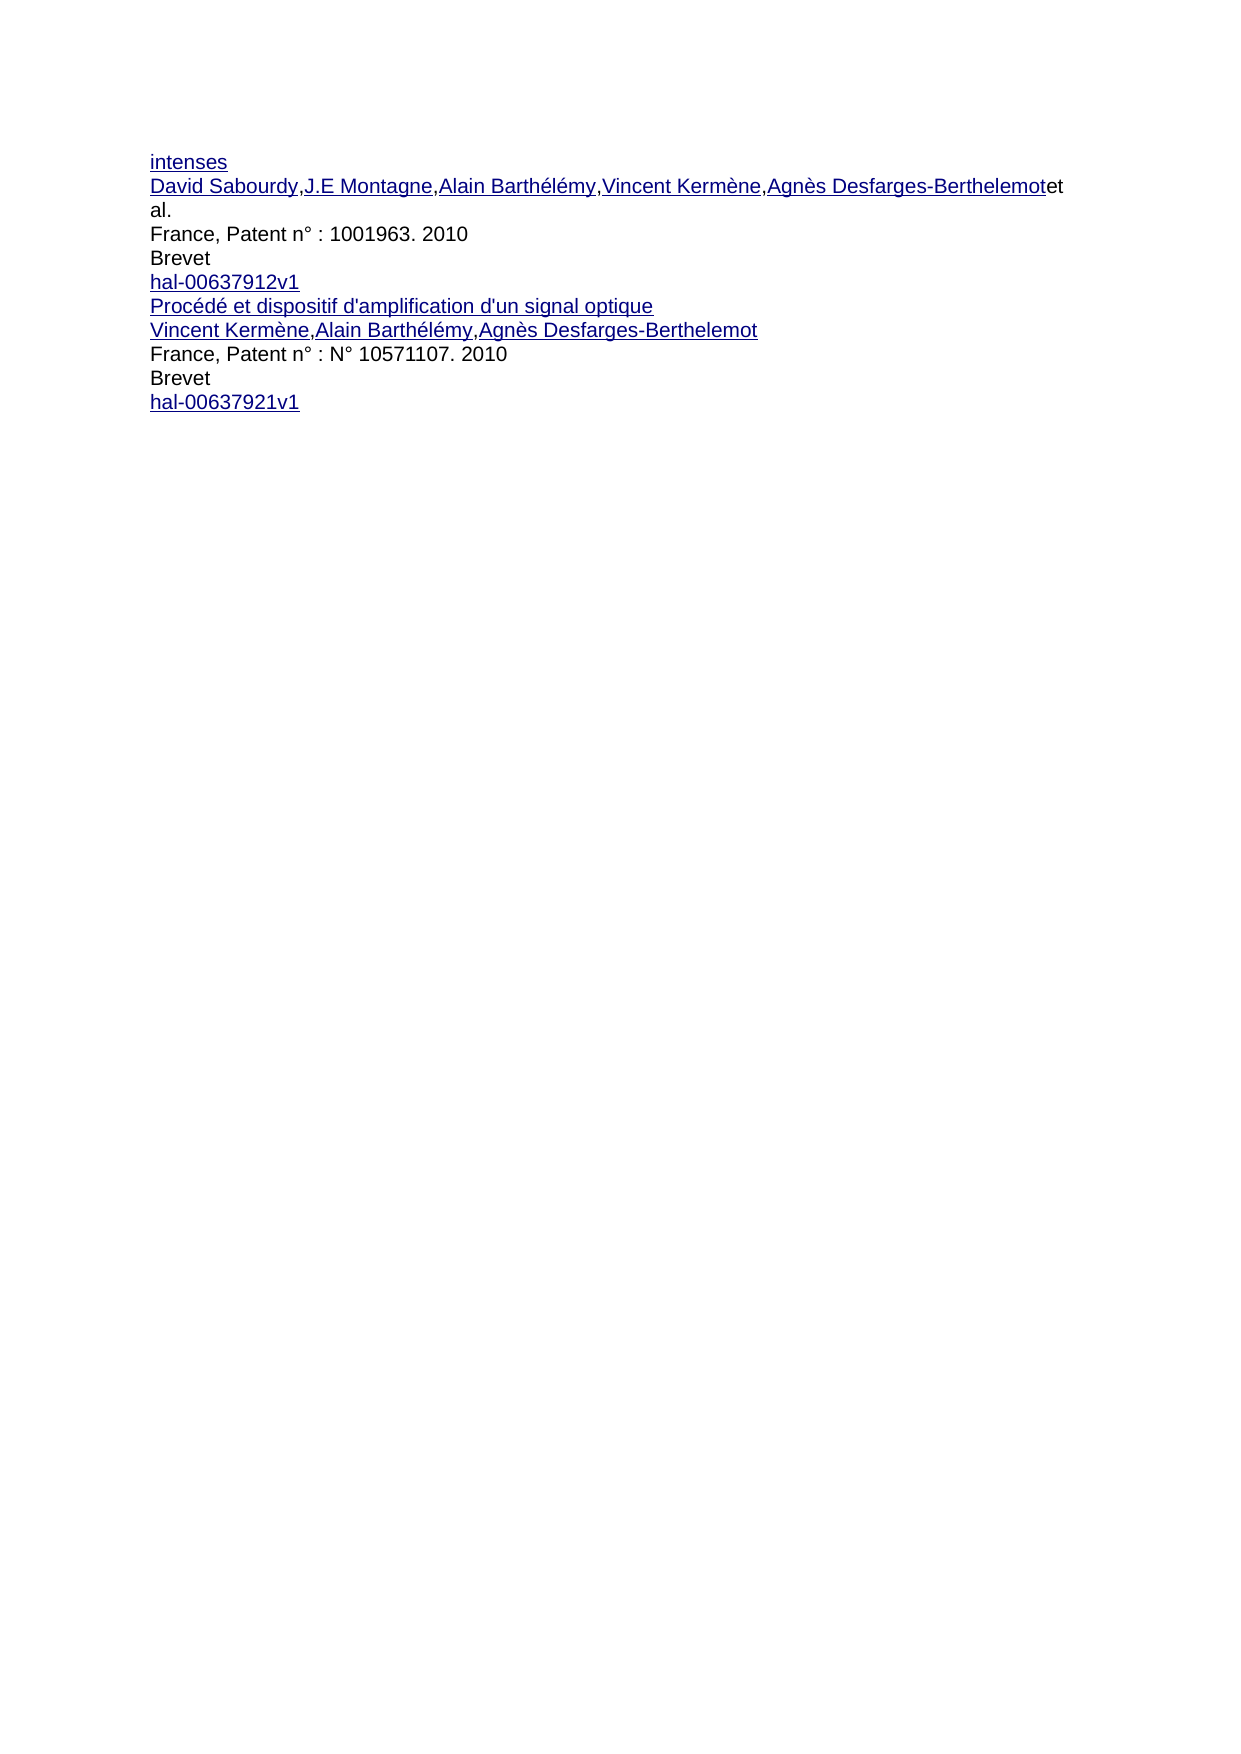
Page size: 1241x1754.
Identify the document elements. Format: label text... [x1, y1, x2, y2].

table_cell Procédé et dispositif d'amplification d'un signal optique Vincent Kermène,Alain Barthélémy,Agnès Desfarges-Berthelemot France, Patent n° : N° 10571107. 2010 Brevet hal-00637921v1 [150, 294, 1090, 413]
table_cell Cavité laser à extraction centrale par polarisation pour couplage cohérent de faisceaux intracavité intenses David Sabourdy,J.E Montagne,Alain Barthélémy,Vincent Kermène,Agnès Desfarges-Berthelemotet al. France, Patent n° : 1001963. 2010 Brevet hal-00637912v1 [150, 150, 1090, 294]
